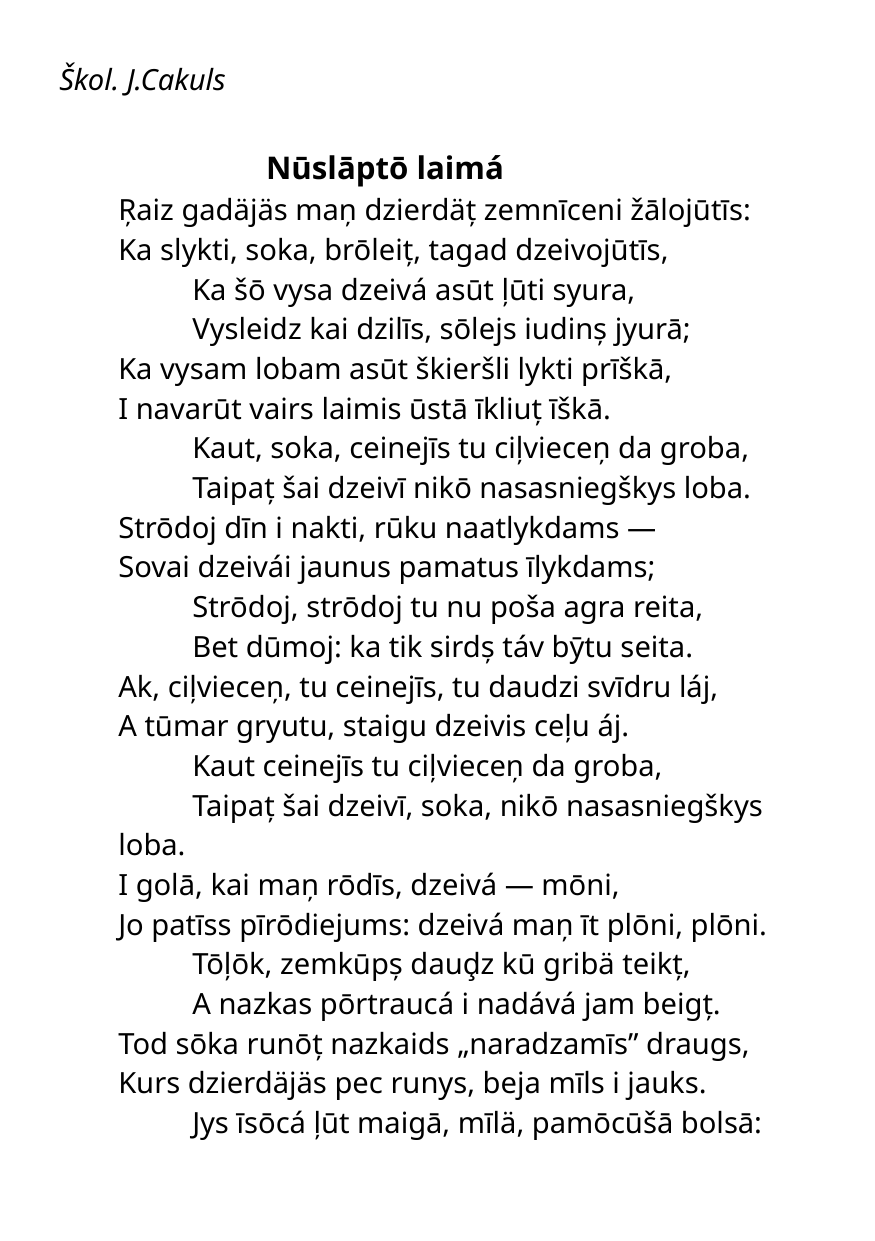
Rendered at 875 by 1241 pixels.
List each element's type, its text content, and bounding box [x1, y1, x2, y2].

text Jys īsōcá ļūt maigā, mīlä, pamōcūšā bolsā: [118, 1102, 815, 1142]
text Ka slykti, soka, brōleiț, tagad dzeivojūtīs, [118, 229, 815, 269]
text Tod sōka runōț nazkaids „naradzamīs” draugs, [118, 1023, 815, 1063]
text Sovai dzeivái jaunus pamatus īlykdams; [118, 547, 815, 586]
text Bet dūmoj: ka tik sirdș táv bȳtu seita. [118, 626, 815, 666]
text Kaut ceinejīs tu ciļvieceņ da groba, [118, 745, 815, 785]
text Kaut, soka, ceinejīs tu ciļvieceņ da groba, [118, 428, 815, 467]
text Strōdoj dīn i nakti, rūku naatlykdams — [118, 507, 815, 547]
text Škol. J.Cakuls [59, 59, 815, 99]
text Taipaț šai dzeivī nikō nasasniegškys loba. [118, 467, 815, 507]
text Ŗaiz gadäjäs maņ dzierdäț zemnīceni žālojūtīs: [118, 189, 815, 229]
text Ka vysam lobam asūt škieršli lykti prīškā, [118, 348, 815, 388]
text I navarūt vairs laimis ūstā īkliuț īškā. [118, 388, 815, 428]
text Jo patīss pīrōdiejums: dzeivá maņ īt plōni, plōni. [118, 904, 815, 944]
text I golā, kai maņ rōdīs, dzeivá — mōni, [118, 864, 815, 904]
text Tōļōk, zemkūpș dauḑz kū gribä teikț, [118, 944, 815, 983]
text Taipaț šai dzeivī, soka, nikō nasasniegškys loba. [118, 785, 815, 864]
text Vysleidz kai dzilīs, sōlejs iudinș jyurā; [118, 309, 815, 348]
text Strōdoj, strōdoj tu nu poša agra reita, [118, 586, 815, 626]
text Nūslāptō laimá [118, 144, 815, 189]
text Ak, ciļvieceņ, tu ceinejīs, tu daudzi svīdru láj, [118, 666, 815, 706]
text A tūmar gryutu, staigu dzeivis ceļu áj. [118, 706, 815, 745]
text Kurs dzierdäjäs pec runys, beja mīls i jauks. [118, 1063, 815, 1102]
text Ka šō vysa dzeivá asūt ļūti syura, [118, 269, 815, 309]
text A nazkas pōrtraucá i nadává jam beigț. [118, 983, 815, 1023]
